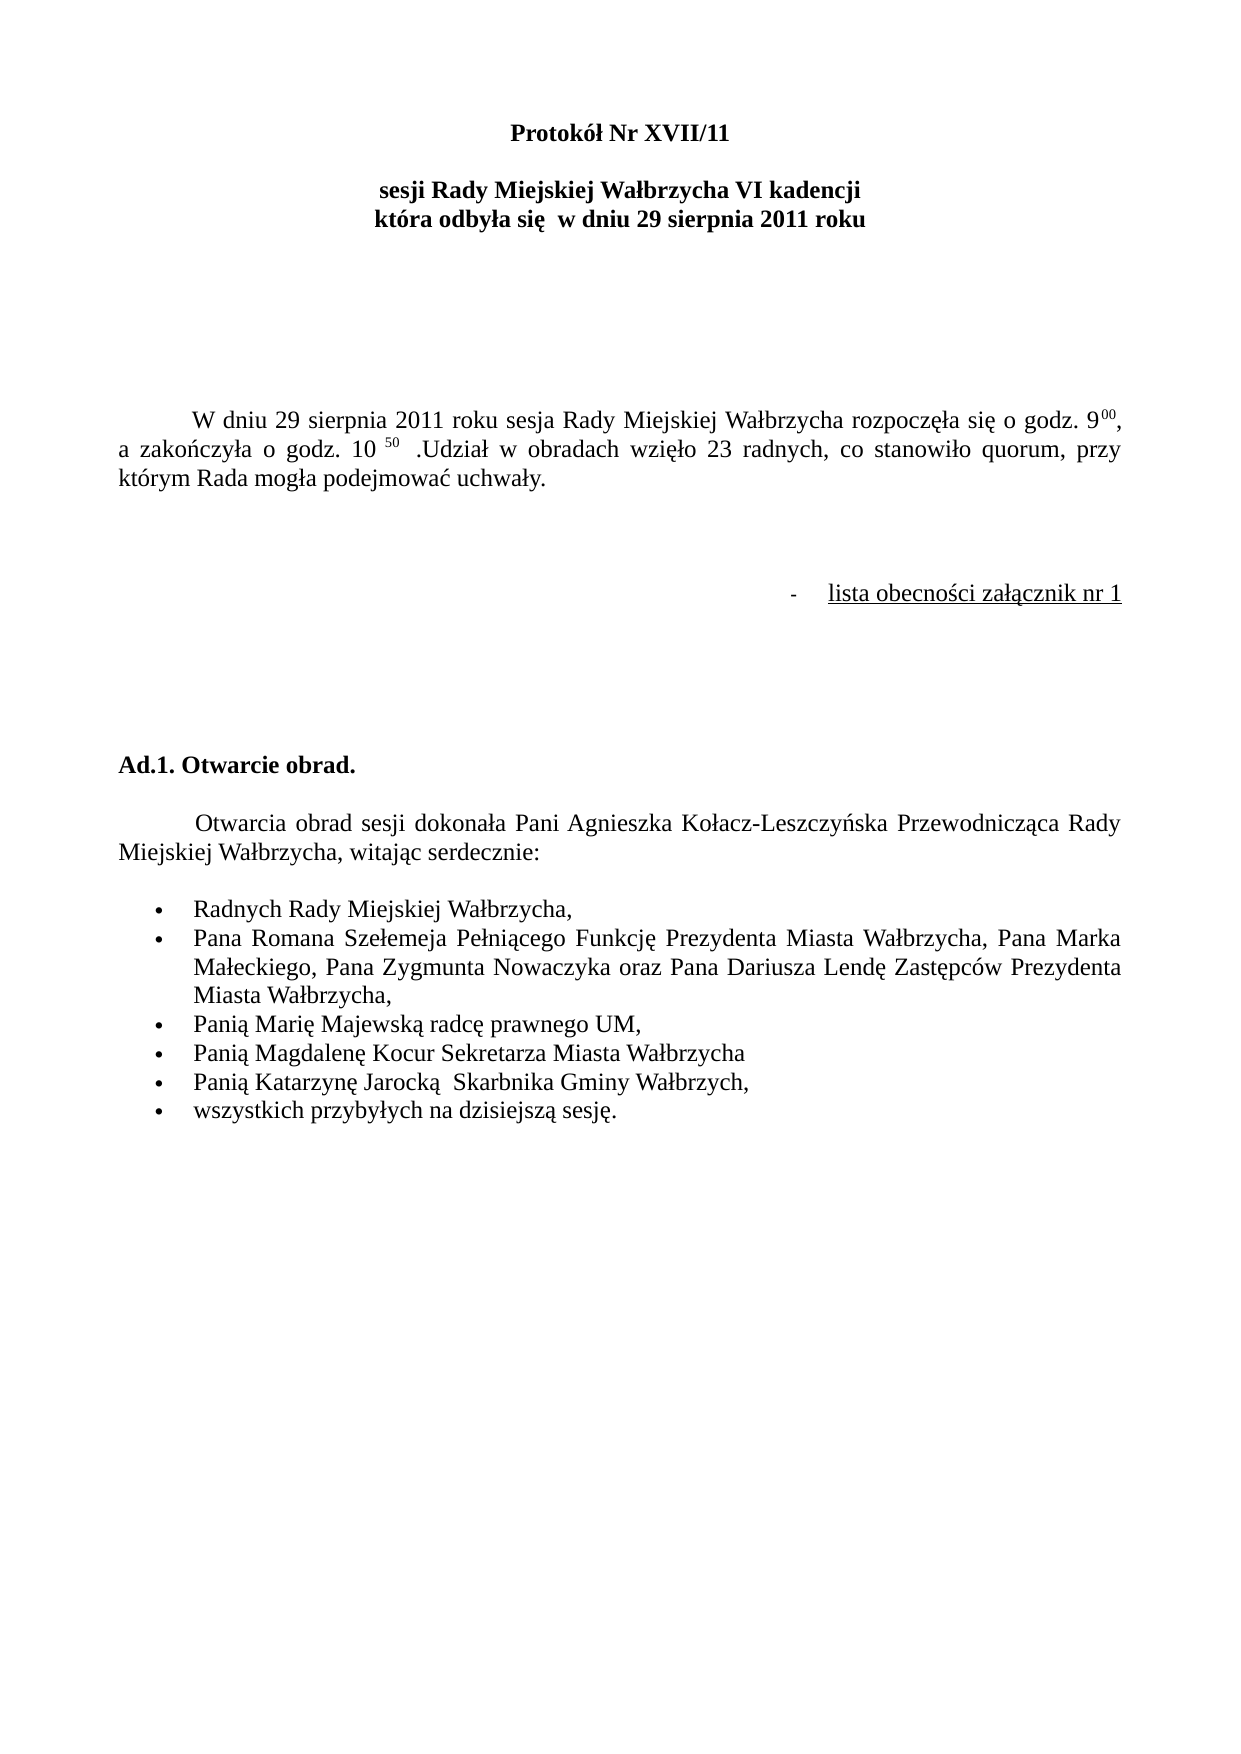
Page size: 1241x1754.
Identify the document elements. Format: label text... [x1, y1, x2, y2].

text sesji Rady Miejskiej Wałbrzycha VI kadencji [118, 176, 1122, 204]
list Panią Marię Majewską radcę prawnego UM, [156, 1009, 1122, 1038]
list Panią Katarzynę Jarocką Skarbnika Gminy Wałbrzych, [156, 1067, 1122, 1096]
list wszystkich przybyłych na dzisiejszą sesję. [156, 1096, 1122, 1124]
list lista obecności załącznik nr 1 [156, 578, 1122, 607]
text Protokół Nr XVII/11 [118, 118, 1122, 147]
text Ad.1. Otwarcie obrad. [118, 751, 1122, 779]
text W dniu 29 sierpnia 2011 roku sesja Rady Miejskiej Wałbrzycha rozpoczęła się o godz. 900, a zakończyła o godz. 10 50 .Udział w obradach wzięło 23 radnych, co stanowiło quorum, przy którym Rada mogła podejmować uchwały. [118, 406, 1122, 492]
list Radnych Rady Miejskiej Wałbrzycha, [156, 894, 1122, 923]
text Otwarcia obrad sesji dokonała Pani Agnieszka Kołacz-Leszczyńska Przewodnicząca Rady Miejskiej Wałbrzycha, witając serdecznie: [118, 808, 1122, 866]
text która odbyła się w dniu 29 sierpnia 2011 roku [118, 204, 1122, 233]
list Pana Romana Szełemeja Pełniącego Funkcję Prezydenta Miasta Wałbrzycha, Pana Marka Małeckiego, Pana Zygmunta Nowaczyka oraz Pana Dariusza Lendę Zastępców Prezydenta Miasta Wałbrzycha, [156, 923, 1122, 1009]
list Panią Magdalenę Kocur Sekretarza Miasta Wałbrzycha [156, 1038, 1122, 1067]
